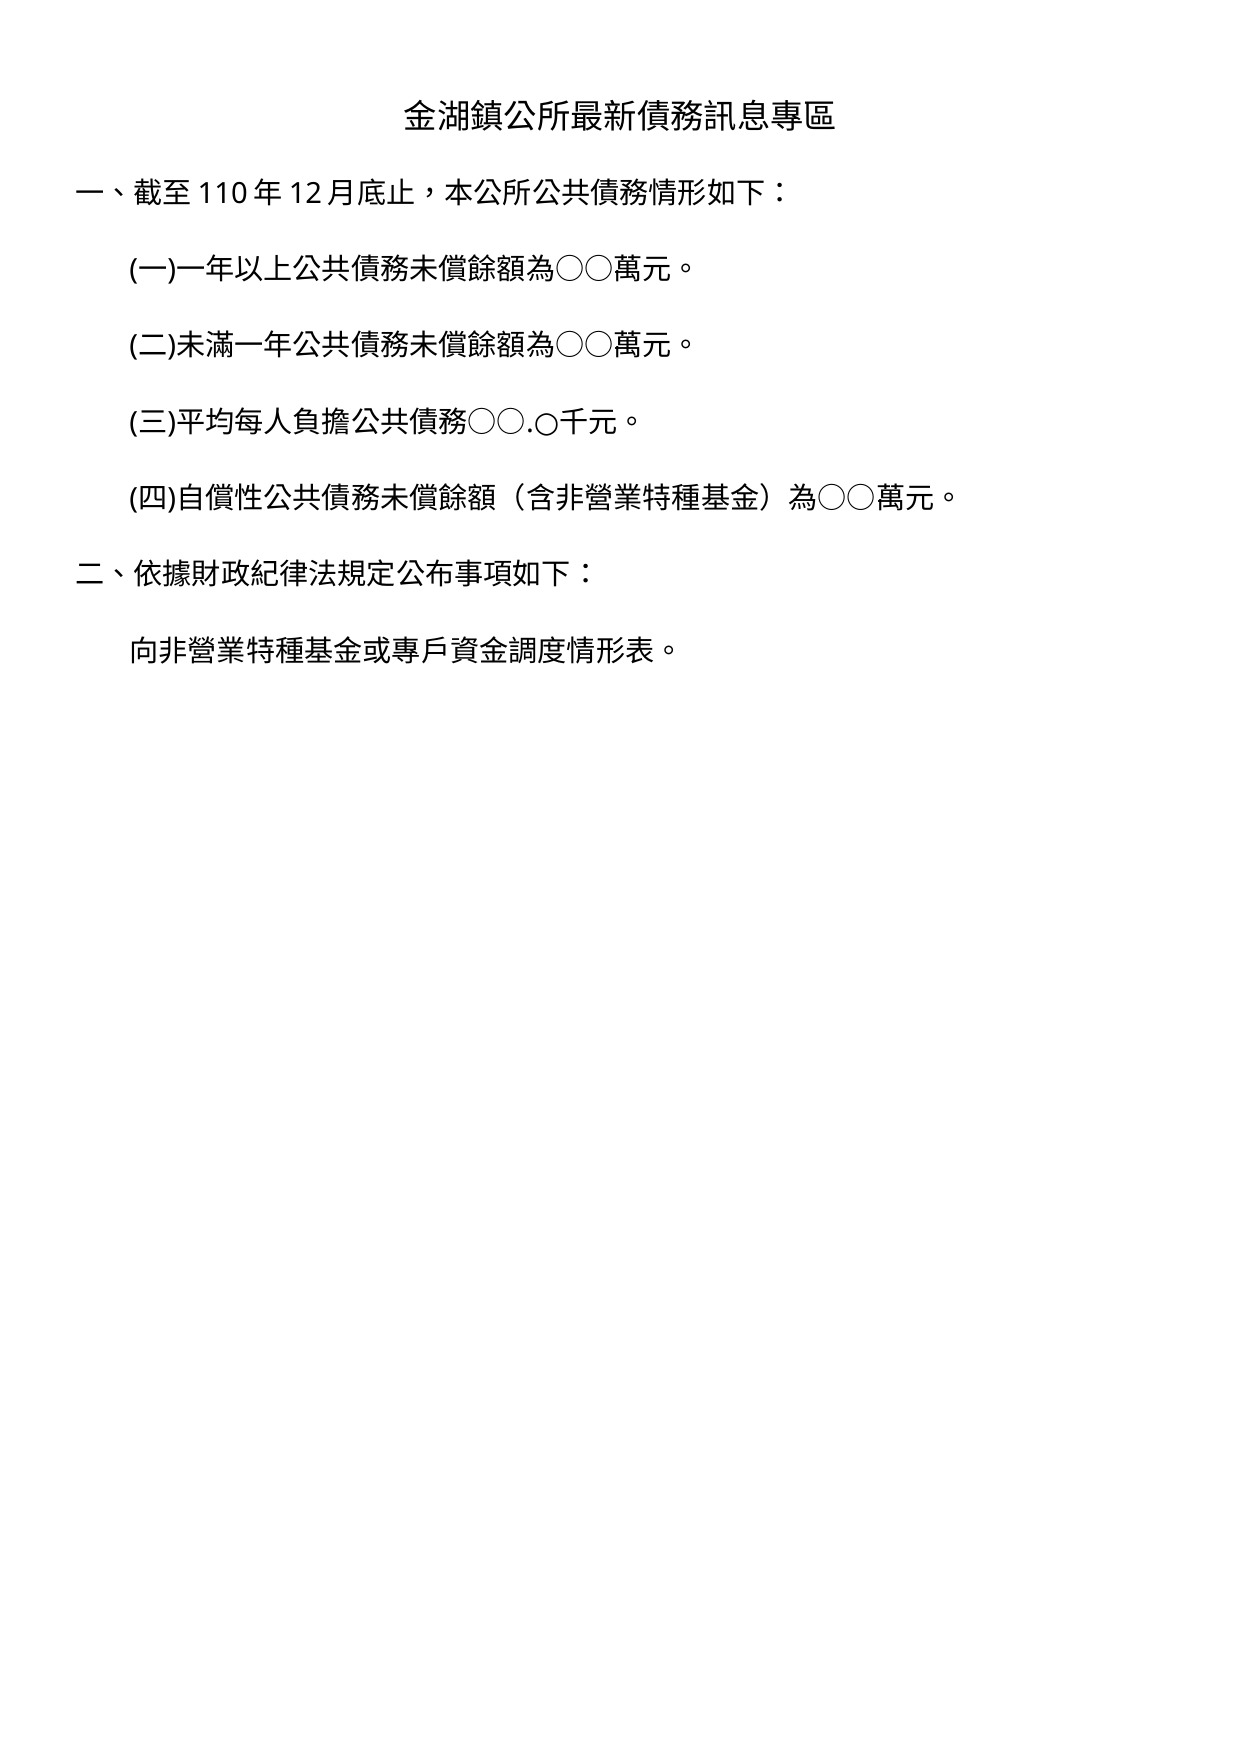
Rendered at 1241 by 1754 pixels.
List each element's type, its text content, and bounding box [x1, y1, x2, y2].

text (三)平均每人負擔公共債務○○.○千元。 [100, 381, 1165, 458]
text 一、截至110年12月底止，本公所公共債務情形如下： [75, 153, 1165, 229]
text (二)未滿一年公共債務未償餘額為○○萬元。 [100, 305, 1165, 381]
text 向非營業特種基金或專戶資金調度情形表。 [100, 610, 1165, 686]
text 二、依據財政紀律法規定公布事項如下： [75, 534, 1165, 610]
text (四)自償性公共債務未償餘額（含非營業特種基金）為○○萬元。 [100, 458, 1165, 534]
text 金湖鎮公所最新債務訊息專區 [75, 76, 1165, 153]
text (一)一年以上公共債務未償餘額為○○萬元。 [100, 229, 1165, 305]
